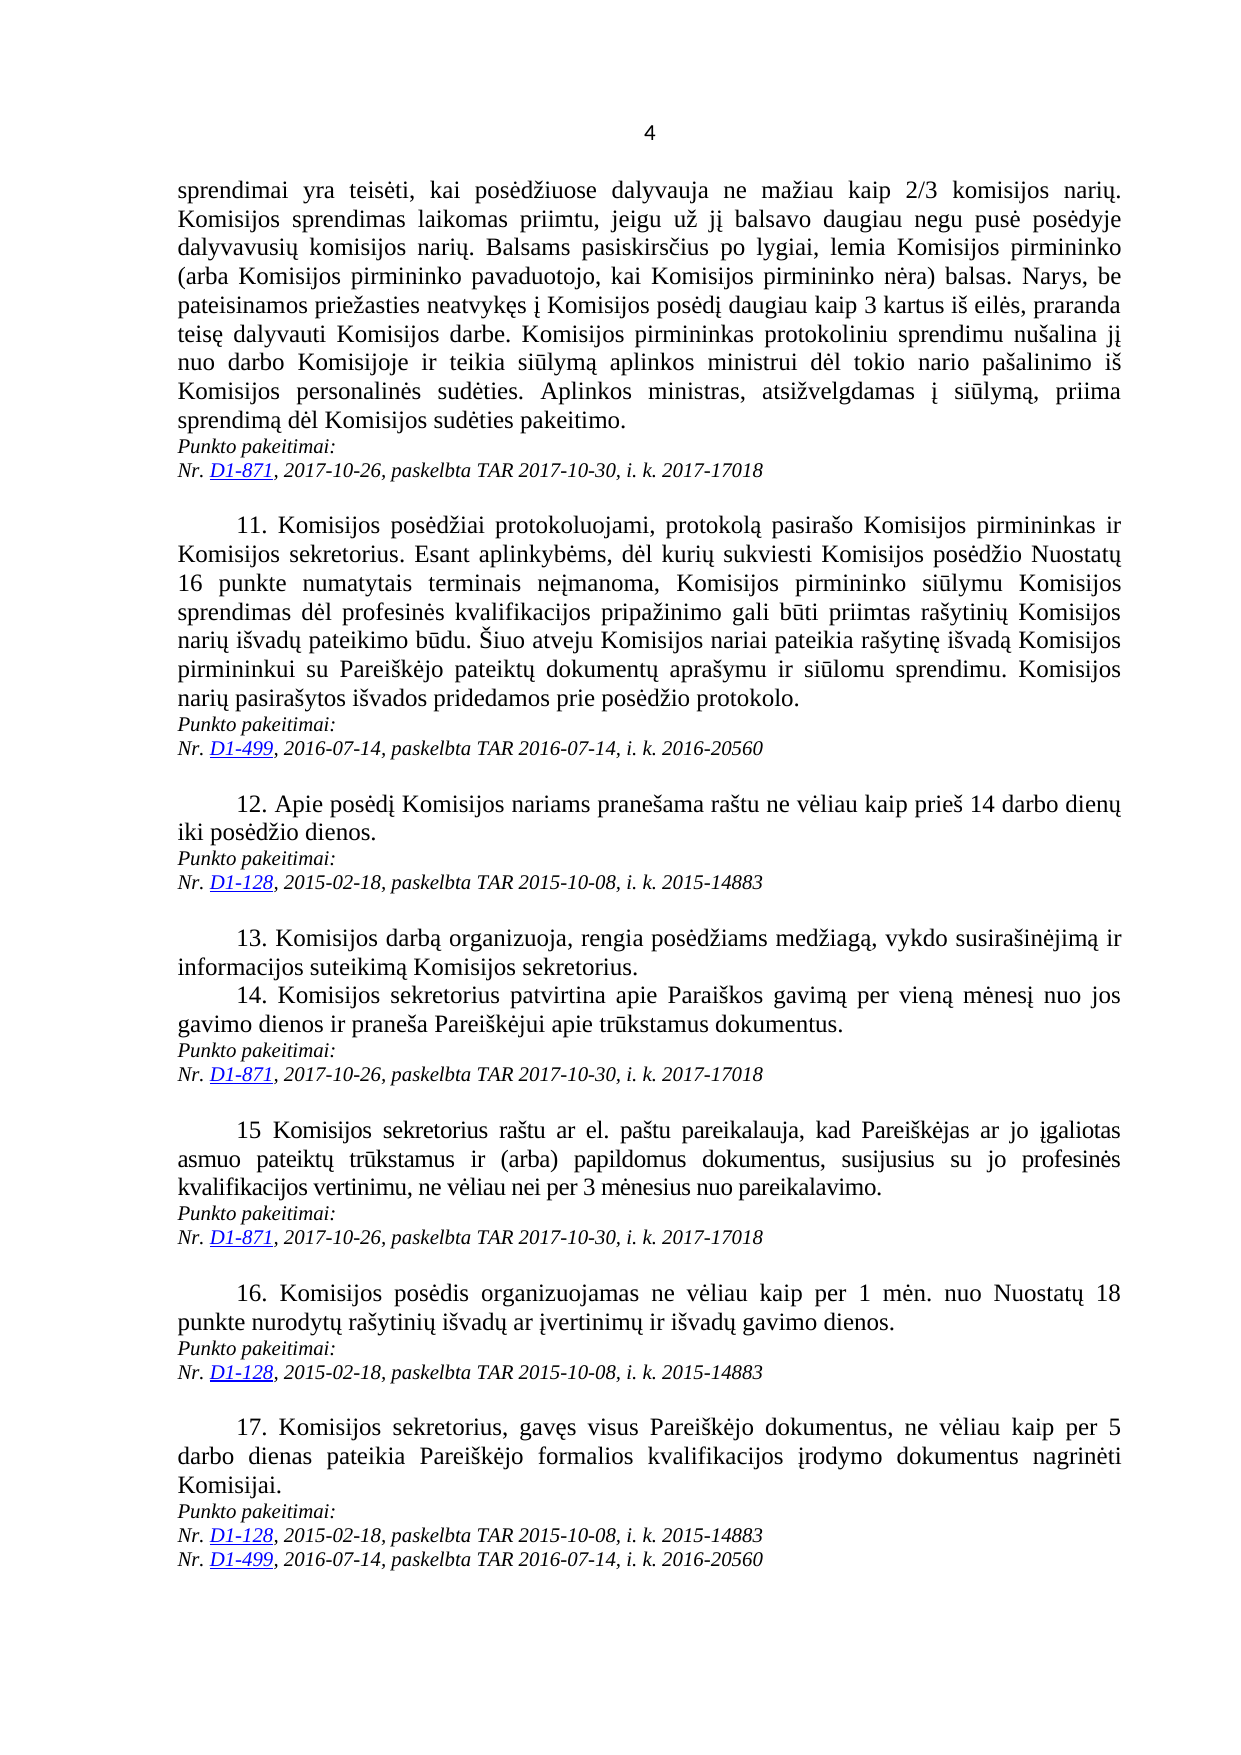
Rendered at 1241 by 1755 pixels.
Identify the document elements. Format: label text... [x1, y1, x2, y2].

text Nr. D1-128, 2015-02-18, paskelbta TAR 2015-10-08, i. k. 2015-14883 [177, 1359, 1122, 1384]
text Nr. D1-499, 2016-07-14, paskelbta TAR 2016-07-14, i. k. 2016-20560 [177, 1547, 1122, 1571]
text Punkto pakeitimai: [177, 434, 1122, 458]
text Nr. D1-871, 2017-10-26, paskelbta TAR 2017-10-30, i. k. 2017-17018 [177, 458, 1122, 482]
text Nr. D1-128, 2015-02-18, paskelbta TAR 2015-10-08, i. k. 2015-14883 [177, 870, 1122, 894]
text Nr. D1-499, 2016-07-14, paskelbta TAR 2016-07-14, i. k. 2016-20560 [177, 736, 1122, 760]
text Punkto pakeitimai: [177, 1038, 1122, 1062]
text Punkto pakeitimai: [177, 1499, 1122, 1523]
text 13. Komisijos darbą organizuoja, rengia posėdžiams medžiagą, vykdo susirašinėjimą ir informacijos suteikimą Komisijos sekretorius. [177, 923, 1122, 981]
text Punkto pakeitimai: [177, 712, 1122, 736]
text Nr. D1-871, 2017-10-26, paskelbta TAR 2017-10-30, i. k. 2017-17018 [177, 1225, 1122, 1249]
text 16. Komisijos posėdis organizuojamas ne vėliau kaip per 1 mėn. nuo Nuostatų 18 punkte nurodytų rašytinių išvadų ar įvertinimų ir išvadų gavimo dienos. [177, 1278, 1122, 1336]
text 17. Komisijos sekretorius, gavęs visus Pareiškėjo dokumentus, ne vėliau kaip per 5 darbo dienas pateikia Pareiškėjo formalios kvalifikacijos įrodymo dokumentus nagrinėti Komisijai. [177, 1412, 1122, 1499]
text 14. Komisijos sekretorius patvirtina apie Paraiškos gavimą per vieną mėnesį nuo jos gavimo dienos ir praneša Pareiškėjui apie trūkstamus dokumentus. [177, 981, 1122, 1038]
text 11. Komisijos posėdžiai protokoluojami, protokolą pasirašo Komisijos pirmininkas ir Komisijos sekretorius. Esant aplinkybėms, dėl kurių sukviesti Komisijos posėdžio Nuostatų 16 punkte numatytais terminais neįmanoma, Komisijos pirmininko siūlymu Komisijos sprendimas dėl profesinės kvalifikacijos pripažinimo gali būti priimtas rašytinių Komisijos narių išvadų pateikimo būdu. Šiuo atveju Komisijos nariai pateikia rašytinę išvadą Komisijos pirmininkui su Pareiškėjo pateiktų dokumentų aprašymu ir siūlomu sprendimu. Komisijos narių pasirašytos išvados pridedamos prie posėdžio protokolo. [177, 511, 1122, 712]
text Nr. D1-871, 2017-10-26, paskelbta TAR 2017-10-30, i. k. 2017-17018 [177, 1062, 1122, 1086]
text sprendimai yra teisėti, kai posėdžiuose dalyvauja ne mažiau kaip 2/3 komisijos narių. Komisijos sprendimas laikomas priimtu, jeigu už jį balsavo daugiau negu pusė posėdyje dalyvavusių komisijos narių. Balsams pasiskirsčius po lygiai, lemia Komisijos pirmininko (arba Komisijos pirmininko pavaduotojo, kai Komisijos pirmininko nėra) balsas. Narys, be pateisinamos priežasties neatvykęs į Komisijos posėdį daugiau kaip 3 kartus iš eilės, praranda teisę dalyvauti Komisijos darbe. Komisijos pirmininkas protokoliniu sprendimu nušalina jį nuo darbo Komisijoje ir teikia siūlymą aplinkos ministrui dėl tokio nario pašalinimo iš Komisijos personalinės sudėties. Aplinkos ministras, atsižvelgdamas į siūlymą, priima sprendimą dėl Komisijos sudėties pakeitimo. [177, 175, 1122, 434]
text 12. Apie posėdį Komisijos nariams pranešama raštu ne vėliau kaip prieš 14 darbo dienų iki posėdžio dienos. [177, 789, 1122, 846]
text 15 Komisijos sekretorius raštu ar el. paštu pareikalauja, kad Pareiškėjas ar jo įgaliotas asmuo pateiktų trūkstamus ir (arba) papildomus dokumentus, susijusius su jo profesinės kvalifikacijos vertinimu, ne vėliau nei per 3 mėnesius nuo pareikalavimo. [177, 1115, 1122, 1201]
text Punkto pakeitimai: [177, 1336, 1122, 1359]
text Nr. D1-128, 2015-02-18, paskelbta TAR 2015-10-08, i. k. 2015-14883 [177, 1523, 1122, 1547]
text Punkto pakeitimai: [177, 846, 1122, 870]
text Punkto pakeitimai: [177, 1201, 1122, 1225]
